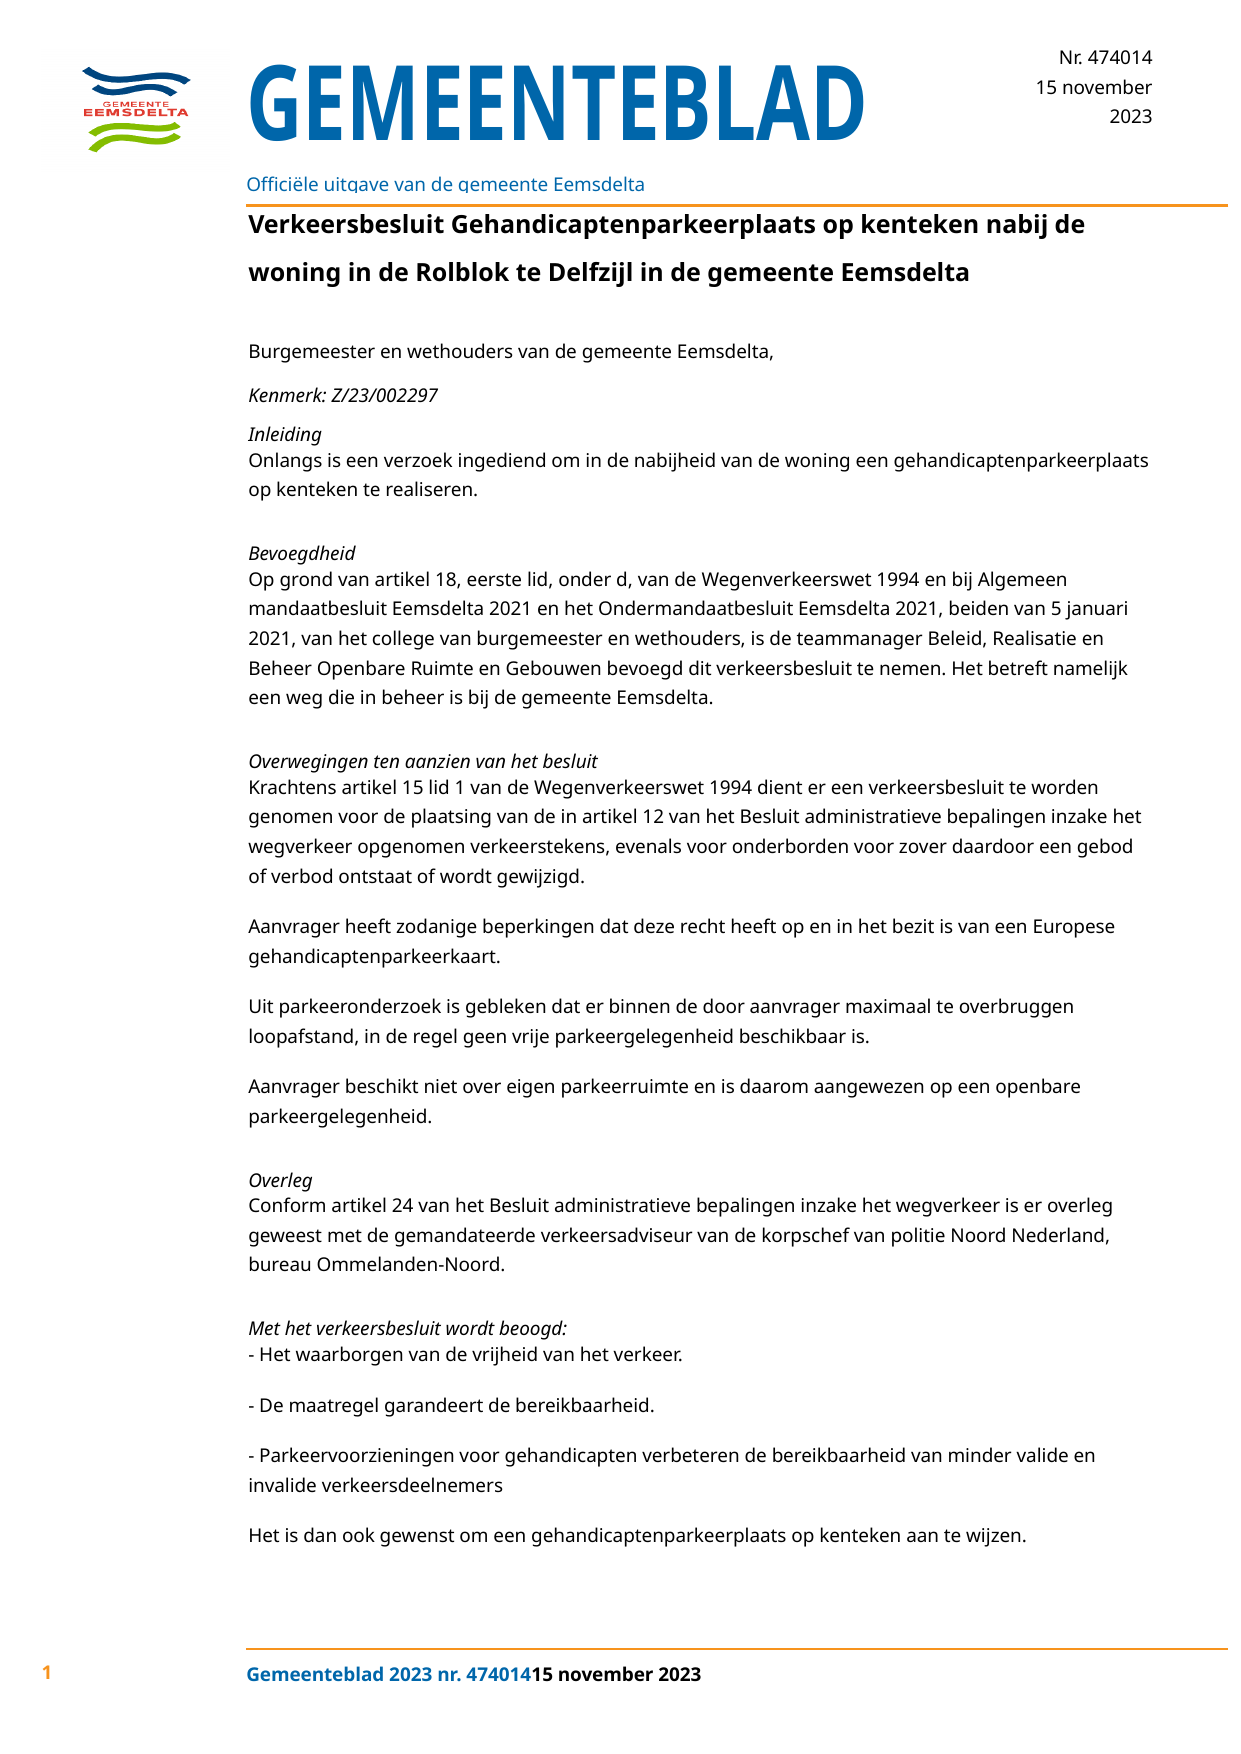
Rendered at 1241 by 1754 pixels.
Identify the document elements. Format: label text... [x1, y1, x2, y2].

text Burgemeester en wethouders van de gemeente Eemsdelta, [248, 339, 1152, 364]
text Overwegingen ten aanzien van het besluit [248, 748, 1152, 774]
text Onlangs is een verzoek ingediend om in de nabijheid van de woning een gehandicaptenparkeerplaats op kenteken te realiseren. [248, 447, 1152, 502]
text Verkeersbesluit Gehandicaptenparkeerplaats op kenteken nabij de woning in de Rolblok te Delfzijl in de gemeente Eemsdelta [248, 207, 1152, 288]
picture [41, 47, 231, 172]
text Overleg [248, 1167, 1152, 1192]
text Met het verkeersbesluit wordt beoogd: [248, 1316, 1152, 1341]
text - Parkeervoorzieningen voor gehandicapten verbeteren de bereikbaarheid van minder valide en invalide verkeersdeelnemers [248, 1442, 1152, 1497]
text Aanvrager beschikt niet over eigen parkeerruimte en is daarom aangewezen op een openbare parkeergelegenheid. [248, 1073, 1152, 1128]
text - De maatregel garandeert de bereikbaarheid. [248, 1392, 1152, 1417]
text Aanvrager heeft zodanige beperkingen dat deze recht heeft op en in het bezit is van een Europese gehandicaptenparkeerkaart. [248, 913, 1152, 968]
text Bevoegdheid [248, 540, 1152, 566]
text Inleiding [248, 421, 1152, 447]
text Krachtens artikel 15 lid 1 van de Wegenverkeerswet 1994 dient er een verkeersbesluit te worden genomen voor de plaatsing van de in artikel 12 van het Besluit administratieve bepalingen inzake het wegverkeer opgenomen verkeerstekens, evenals voor onderborden voor zover daardoor een gebod of verbod ontstaat of wordt gewijzigd. [248, 774, 1152, 888]
text - Het waarborgen van de vrijheid van het verkeer. [248, 1341, 1152, 1367]
text Kenmerk: Z/23/002297 [248, 382, 1152, 407]
text Uit parkeeronderzoek is gebleken dat er binnen de door aanvrager maximaal te overbruggen loopafstand, in de regel geen vrije parkeergelegenheid beschikbaar is. [248, 993, 1152, 1048]
text Het is dan ook gewenst om een gehandicaptenparkeerplaats op kenteken aan te wijzen. [248, 1522, 1152, 1548]
text Conform artikel 24 van het Besluit administratieve bepalingen inzake het wegverkeer is er overleg geweest met de gemandateerde verkeersadviseur van de korpschef van politie Noord Nederland, bureau Ommelanden-Noord. [248, 1192, 1152, 1277]
text Op grond van artikel 18, eerste lid, onder d, van de Wegenverkeerswet 1994 en bij Algemeen mandaatbesluit Eemsdelta 2021 en het Ondermandaatbesluit Eemsdelta 2021, beiden van 5 januari 2021, van het college van burgemeester en wethouders, is de teammanager Beleid, Realisatie en Beheer Openbare Ruimte en Gebouwen bevoegd dit verkeersbesluit te nemen. Het betreft namelijk een weg die in beheer is bij de gemeente Eemsdelta. [248, 566, 1152, 710]
